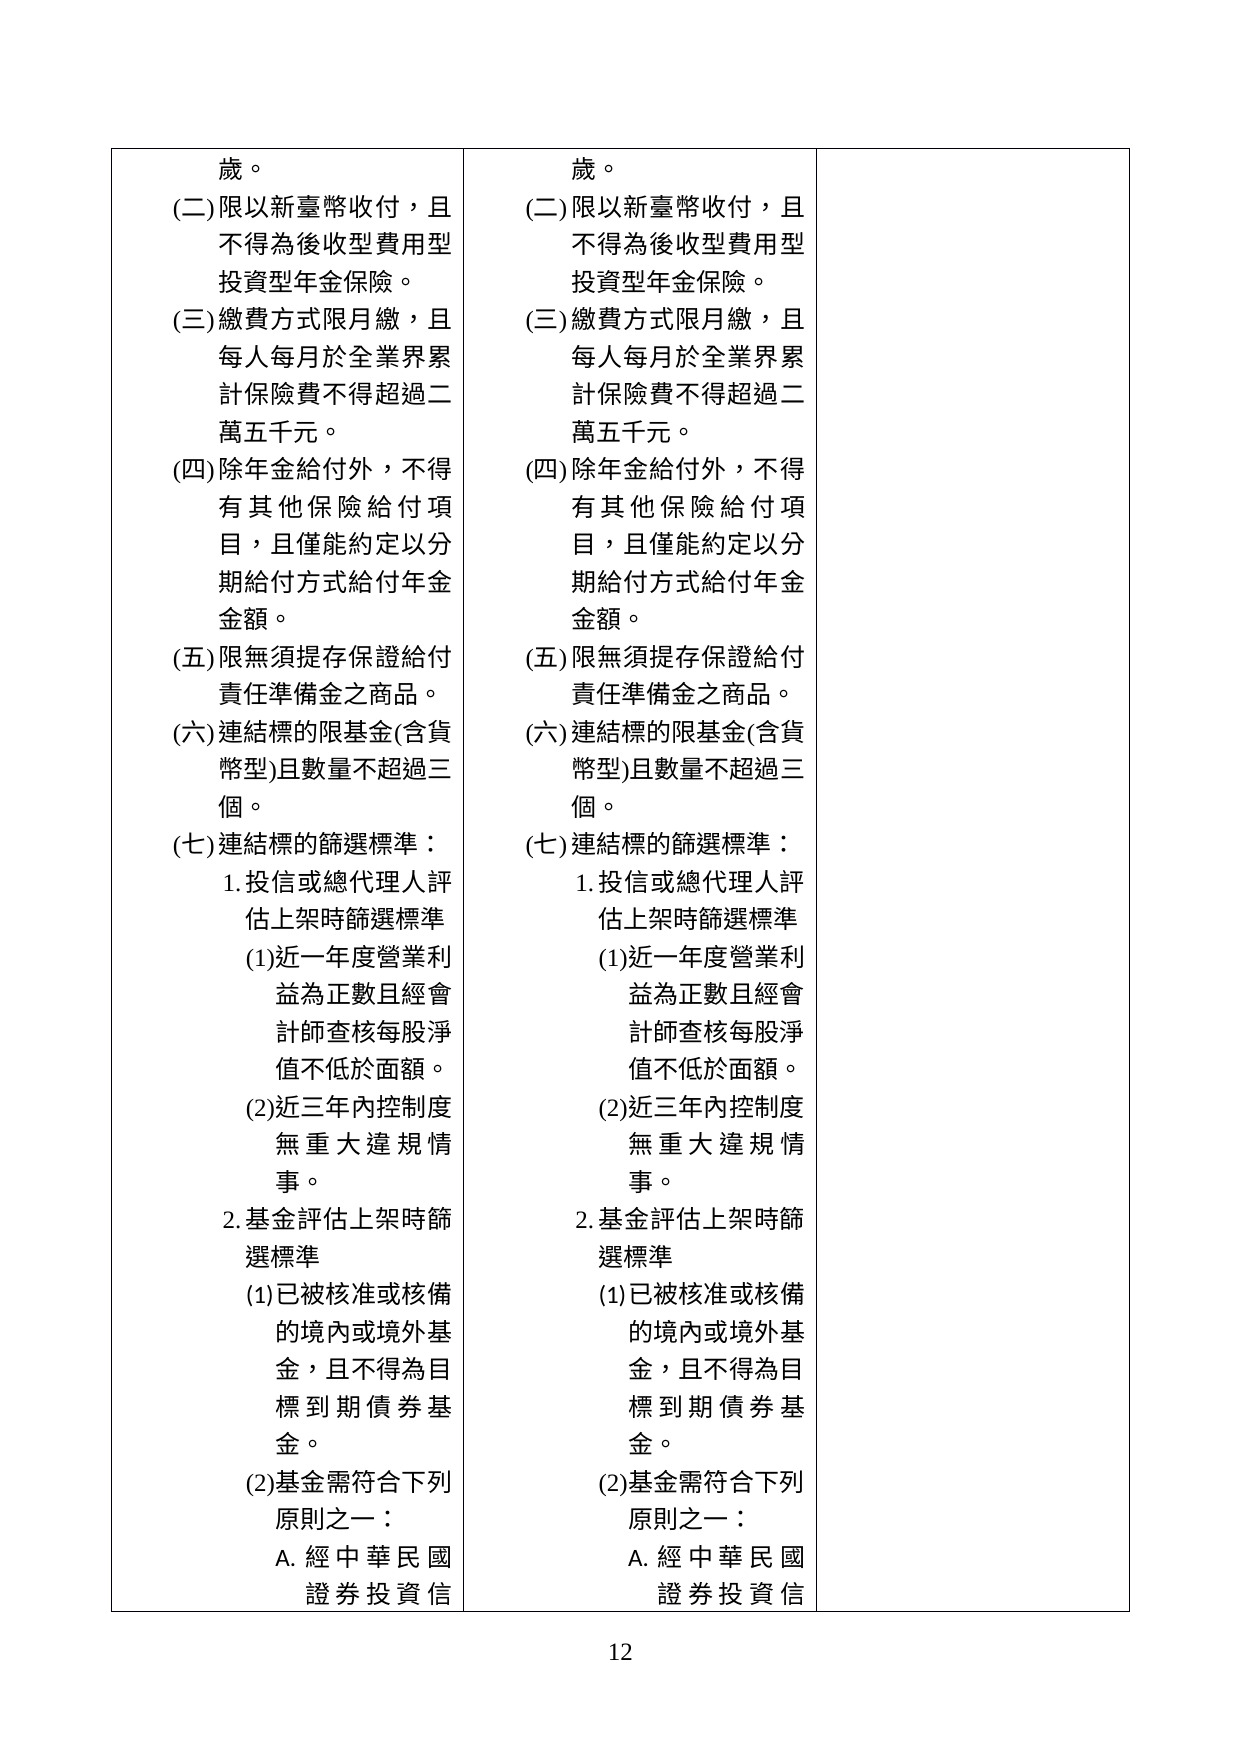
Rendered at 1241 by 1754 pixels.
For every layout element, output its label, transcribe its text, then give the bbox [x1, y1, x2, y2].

table_cell [817, 149, 1129, 1611]
table_cell 旅行平安保險及其所列附加條款： 以網路方式首次註冊之非有效契約之客戶，並以本人信用卡或本人存款帳戶作身分輔助驗證者，保險金額不得超過新臺幣(下同)一千二百萬元，同業網路投保通路累積不得超過一千二百萬元。(但未滿七歲之被保險人，其死亡給付應依保險法第一百零七條規定辦理。) 以網路方式首次註冊之該保險業有效契約保戶，並以本人信用卡或本人存款帳戶作身分輔助驗證者，保險金額不得超過一千五百萬元，同業網路投保通路累積不得超過一千五百萬元。(但未滿七歲之被保險人，其死亡給付應依保險法第一百零七條規定辦理。) 以親臨保險公司方式首次註冊及身分驗證者，保險金額不得超過一千五百萬元，同業網路投保通路累積不得超過一千五百萬元。(但未滿七歲之被保險人，其死亡給付應依保險法第一百零七條規定辦理。) 以數位憑證投保者，保險金額不得超過一千五百萬元，同業網路投保通路累積不得超過一千五百萬元。(但未滿七歲之被保險人，其死亡給付應依保險法第一百零七條規定辦理。) 以同一金融控股公司所屬銀行子公司之網路銀行帳戶(以銀行臨櫃辦理者為限)或數位存款帳戶(第一類帳戶)方式首次註冊及身分驗證者，保險金額不得超過一千五百萬元，同業網路投保通路累積不得超過一千五百萬元。(但未滿七歲之被保險人，其死亡給付應依保險法第一百零七條規定辦理。) 附加條款：包含保額不高於百分之十之實支實付型「傷害醫療保險金給付附加條款」、及「海外突發疾病醫療健康保險附加條款」。但被保險人赴申根國家旅行者，得包含保額不高於百分之二十之實支實付型「傷害醫療保險金給付附加條款」及「海外突發疾病健康保險附加條款」。 傷害保險（含保額不高於百分之十之實支實付型傷害醫療保險）： 以網路方式首次註冊之非有效契約之客戶，並以本人信用卡或本人存款帳戶作身分輔助驗證者，保險金額不得超過三百萬元，同業網路投保通路累積不得超過三百萬元。 以網路方式首次註冊之該保險業有效契約之保戶，並以本人信用卡或本人存款帳戶作身分輔助驗證者，保險金額不得超過六百萬元，同業網路投保通路累積不得超過六百萬元。 以親臨保險公司方式首次註冊及身分驗證者，保險金額不得超過六百萬元，同業網路投保通路累積不得超過六百萬元。 以數位憑證投保者，保險金額不得超過六百萬元，同業網路投保通路累積不得超過六百萬元。 以同一金融控股公司所屬銀行子公司之網路銀行帳戶(以銀行臨櫃辦理者為限)或數位存款帳戶(第一類帳戶)方式首次註冊及身分驗證者，保險金額不得超過六百萬元，同業網路投保通路累積不得超過六百萬元。 定期人壽保險： 以網路方式首次註冊之非有效契約之客戶，並以本人信用卡或本人存款帳戶作身分輔助驗證者，保險金額不得超過三百萬元，同業網路投保通路累積不得超過三百萬元。 以網路方式首次註冊之該保險業有效契約之保戶，並以本人信用卡或本人存款帳戶作身分輔助驗證者，保險金額不得超過六百萬元，同業網路投保通路累積不得超過六百萬元。 以親臨保險公司方式首次註冊及身分驗證者，保險金額不得超過六百萬元，同業網路投保通路累積不得超過六百萬元。 以數位憑證投保者，保險金額不得超過六百萬元，同業網路投保通路累積不得超過六百萬元。 以同一金融控股公司所屬銀行子公司之網路銀行帳戶(以銀行臨櫃辦理者為限)或數位存款帳戶(第一類帳戶)方式首次註冊及身分驗證者，保險金額不得超過六百萬元，同業網路投保通路累積不得超過六百萬元。 健康保險（一年期實支實付型商品/正本理賠）： 以網路方式首次註冊之非有效契約之客戶，並以本人信用卡或本人存款帳戶作身分輔助驗證者，每次住院申請總額不得超過十萬元，同業網路投保通路累積不得超過十萬元。 以網路方式首次註冊之該保險業有效契約之保戶，並以本人信用卡或本人存款帳戶作身分輔助驗證者，每次住院申請總額不得超過二十萬元，同業網路投保通路累積不得超過二十萬元。 以親臨保險公司方式完成首次註冊及身分驗證者，每次住院申請總額不得超過二十萬元，同業網路投保通路累積不得超過二十萬元。 以數位憑證投保者，每次住院申請總額不得超過二十萬元，同業網路投保通路累積不得超過二十萬元。 以同一金融控股公司所屬銀行子公司之網路銀行帳戶(以銀行臨櫃辦理者為限)或數位存款帳戶(第一類帳戶)方式首次註冊及身分驗證者，保險金額不得超過二十萬元，同業網路投保通路累積不得超過二十萬元。 傳統年金保險： 單筆保費不得超過一百萬元；單一公司網路投保通路累計保費不得超過一千萬元。 利率變動型年金保險： 單筆保費不得超過一百萬元；單一公司網路投保通路累計保費不得超過一千萬元。 保險年期不超過二十年及歲滿期不超過七十五歲之生死合險： 以網路方式首次註冊之非有效契約之客戶，並以本人信用卡或本人存款帳戶作身分輔助驗證者，保險金額不得超過三百萬元且為固定保額，同業網路投保通路累積不得超過三百萬元。 以網路方式首次註冊之該保險業有效契約之保戶，並以本人信用卡或本人存款帳戶作身分輔助驗證者，保險金額不得超過六百萬元且為固定保額，同業網路投保通路累積不得超過六百萬元。 以親臨保險公司方式首次註冊及身分驗證者，保險金額不得超過六百萬元且為固定保額，同業網路投保通路累積不得超過六百萬元。 以數位憑證投保者，保險金額不得超過六百萬元，同業網路投保通路累積不得超過六百萬元。 以同一金融控股公司所屬銀行子公司之網路銀行帳戶(以銀行臨櫃辦理者為限)或數位存款帳戶(第一類帳戶)方式首次註冊及身分驗證者，保險金額不得超過六百萬元且為固定保額，同業網路投保通路累積不得超過六百萬元。 小額終老保險、微型保險、長期照顧保險、實物給付型保險、健康管理保險： 保險金額依主管機關相關規範辦理。 投資型年金保險：除主管機關另有規定，原則依下列規範辦理 要保人與被保險人須為同一人，且投保年齡限二十歲至五十歲。 限以新臺幣收付，且不得為後收型費用型投資型年金保險。 繳費方式限月繳，且每人每月於全業界累計保險費不得超過二萬五千元。 除年金給付外，不得有其他保險給付項目，且僅能約定以分期給付方式給付年金金額。 限無須提存保證給付責任準備金之商品。 連結標的限基金(含貨幣型)且數量不超過三個。 連結標的篩選標準： 投信或總代理人評估上架時篩選標準 近一年度營業利益為正數且經會計師查核每股淨值不低於面額。 近三年內控制度無重大違規情事。 基金評估上架時篩選標準 已被核准或核備的境內或境外基金，且不得為目標到期債券基金。 基金需符合下列原則之一： 經中華民國證券投資信託暨顧問商業同業公會認可之基金評鑑機構評等達由高而低前百分之五十。 成立時間未滿三年者，近一年之夏普比率與同類型基金排名為前百分之五十。 以主要貨幣為計價幣別(含新臺幣、美元、歐元、日圓)。 基金風險報酬等級為RR1~RR4。 十、重大疾病健康保險： (一) 限一次性定額給付。 (二) 單一被保險人保險金 額累積不得超過一百萬元。 十一、前述保險金額，係為排除增額繳清保險金額對應之保險給付金額後，各該保險契約之最高保險給付金額。 [112, 149, 463, 1611]
table_cell 旅行平安保險及其所列附加條款： 以網路方式首次註冊之非有效契約之客戶，並以本人信用卡或本人存款帳戶作身分輔助驗證者，保險金額不得超過新臺幣(下同)一千二百萬元，同業網路投保通路累積不得超過一千二百萬元。(但未滿七歲之被保險人，其死亡給付應依保險法第一百零七條規定辦理。) 以網路方式首次註冊之該保險業有效契約保戶，並以本人信用卡或本人存款帳戶作身分輔助驗證者，保險金額不得超過一千五百萬元，同業網路投保通路累積不得超過一千五百萬元。(但未滿七歲之被保險人，其死亡給付應依保險法第一百零七條規定辦理。) 以親臨保險公司方式首次註冊及身分驗證者，保險金額不得超過一千五百萬元，同業網路投保通路累積不得超過一千五百萬元。(但未滿七歲之被保險人，其死亡給付應依保險法第一百零七條規定辦理。) 以數位憑證投保者，保險金額不得超過一千五百萬元，同業網路投保通路累積不得超過一千五百萬元。(但未滿七歲之被保險人，其死亡給付應依保險法第一百零七條規定辦理。) 以同一金融控股公司所屬銀行子公司之網路銀行帳戶(以銀行臨櫃辦理者為限)或數位存款帳戶(第一類帳戶)方式首次註冊及身分驗證者，保險金額不得超過一千五百萬元，同業網路投保通路累積不得超過一千五百萬元。(但未滿七歲之被保險人，其死亡給付應依保險法第一百零七條規定辦理。) 附加條款：包含保額不高於百分之十之實支實付型「傷害醫療保險金給付附加條款」、及「海外突發疾病醫療健康保險附加條款」。但被保險人赴申根國家旅行者，得包含保額不高於百分之二十之實支實付型「傷害醫療保險金給付附加條款」及「海外突發疾病健康保險附加條款」。 傷害保險（含保額不高於百分之十之實支實付型傷害醫療保險）： 以網路方式首次註冊之非有效契約之客戶，並以本人信用卡或本人存款帳戶作身分輔助驗證者，保險金額不得超過三百萬元，同業網路投保通路累積不得超過三百萬元。 以網路方式首次註冊之該保險業有效契約之保戶，並以本人信用卡或本人存款帳戶作身分輔助驗證者，保險金額不得超過六百萬元，同業網路投保通路累積不得超過六百萬元。 以親臨保險公司方式首次註冊及身分驗證者，保險金額不得超過六百萬元，同業網路投保通路累積不得超過六百萬元。 以數位憑證投保者，保險金額不得超過六百萬元，同業網路投保通路累積不得超過六百萬元。 以同一金融控股公司所屬銀行子公司之網路銀行帳戶(以銀行臨櫃辦理者為限)或數位存款帳戶(第一類帳戶)方式首次註冊及身分驗證者，保險金額不得超過六百萬元，同業網路投保通路累積不得超過六百萬元。 定期人壽保險： 以網路方式首次註冊之非有效契約之客戶，並以本人信用卡或本人存款帳戶作身分輔助驗證者，保險金額不得超過三百萬元，同業網路投保通路累積不得超過三百萬元。 以網路方式首次註冊之該保險業有效契約之保戶，並以本人信用卡或本人存款帳戶作身分輔助驗證者，保險金額不得超過六百萬元，同業網路投保通路累積不得超過六百萬元。 以親臨保險公司方式首次註冊及身分驗證者，保險金額不得超過六百萬元，同業網路投保通路累積不得超過六百萬元。 以數位憑證投保者，保險金額不得超過六百萬元，同業網路投保通路累積不得超過六百萬元。 以同一金融控股公司所屬銀行子公司之網路銀行帳戶(以銀行臨櫃辦理者為限)或數位存款帳戶(第一類帳戶)方式首次註冊及身分驗證者，保險金額不得超過六百萬元，同業網路投保通路累積不得超過六百萬元。 健康保險（一年期實支實付型商品/正本理賠）： 以網路方式首次註冊之非有效契約之客戶，並以本人信用卡或本人存款帳戶作身分輔助驗證者，每次住院申請總額不得超過十萬元，同業網路投保通路累積不得超過十萬元。 以網路方式首次註冊之該保險業有效契約之保戶，並以本人信用卡或本人存款帳戶作身分輔助驗證者，每次住院申請總額不得超過二十萬元，同業網路投保通路累積不得超過二十萬元。 以親臨保險公司方式完成首次註冊及身分驗證者，每次住院申請總額不得超過二十萬元，同業網路投保通路累積不得超過二十萬元。 以數位憑證投保者，每次住院申請總額不得超過二十萬元，同業網路投保通路累積不得超過二十萬元。 以同一金融控股公司所屬銀行子公司之網路銀行帳戶(以銀行臨櫃辦理者為限)或數位存款帳戶(第一類帳戶)方式首次註冊及身分驗證者，保險金額不得超過二十萬元，同業網路投保通路累積不得超過二十萬元。 傳統年金保險： 單筆保費不得超過一百萬元；單一公司網路投保通路累計保費不得超過一千萬元。 利率變動型年金保險： 單筆保費不得超過一百萬元；單一公司網路投保通路累計保費不得超過一千萬元。 保險年期不超過二十年及歲滿期不超過七十五歲之生死合險： 以網路方式首次註冊之非有效契約之客戶，並以本人信用卡或本人存款帳戶作身分輔助驗證者，保險金額不得超過三百萬元且為固定保額，同業網路投保通路累積不得超過三百萬元。 以網路方式首次註冊之該保險業有效契約之保戶，並以本人信用卡或本人存款帳戶作身分輔助驗證者，保險金額不得超過六百萬元且為固定保額，同業網路投保通路累積不得超過六百萬元。 以親臨保險公司方式首次註冊及身分驗證者，保險金額不得超過六百萬元且為固定保額，同業網路投保通路累積不得超過六百萬元。 以數位憑證投保者，保險金額不得超過六百萬元，同業網路投保通路累積不得超過六百萬元。 以同一金融控股公司所屬銀行子公司之網路銀行帳戶(以銀行臨櫃辦理者為限)或數位存款帳戶(第一類帳戶)方式首次註冊及身分驗證者，保險金額不得超過六百萬元且為固定保額，同業網路投保通路累積不得超過六百萬元。 小額終老保險、微型保險、長期照顧保險、實物給付型保險、健康管理保險： 保險金額依主管機關相關規範辦理。 投資型年金保險：除主管機關另有規定，原則依下列規範辦理 要保人與被保險人須為同一人，且投保年齡限二十歲至五十歲。 限以新臺幣收付，且不得為後收型費用型投資型年金保險。 繳費方式限月繳，且每人每月於全業界累計保險費不得超過二萬五千元。 除年金給付外，不得有其他保險給付項目，且僅能約定以分期給付方式給付年金金額。 限無須提存保證給付責任準備金之商品。 連結標的限基金(含貨幣型)且數量不超過三個。 連結標的篩選標準： 投信或總代理人評估上架時篩選標準 近一年度營業利益為正數且經會計師查核每股淨值不低於面額。 近三年內控制度無重大違規情事。 基金評估上架時篩選標準 已被核准或核備的境內或境外基金，且不得為目標到期債券基金。 基金需符合下列原則之一： 經中華民國證券投資信託暨顧問商業同業公會認可之基金評鑑機構評等達由高而低前百分之五十。 成立時間未滿三年者，近一年之夏普比率與同類型基金排名為前百分之五十。 以主要貨幣為計價幣別(含新臺幣、美元、歐元、日圓)。 基金風險報酬等級為RR1~RR4。 前述保險金額，係為排除增額繳清保險金額對應之保險給付金額後，各該保險契約之最高保險給付金額。 [464, 149, 816, 1611]
